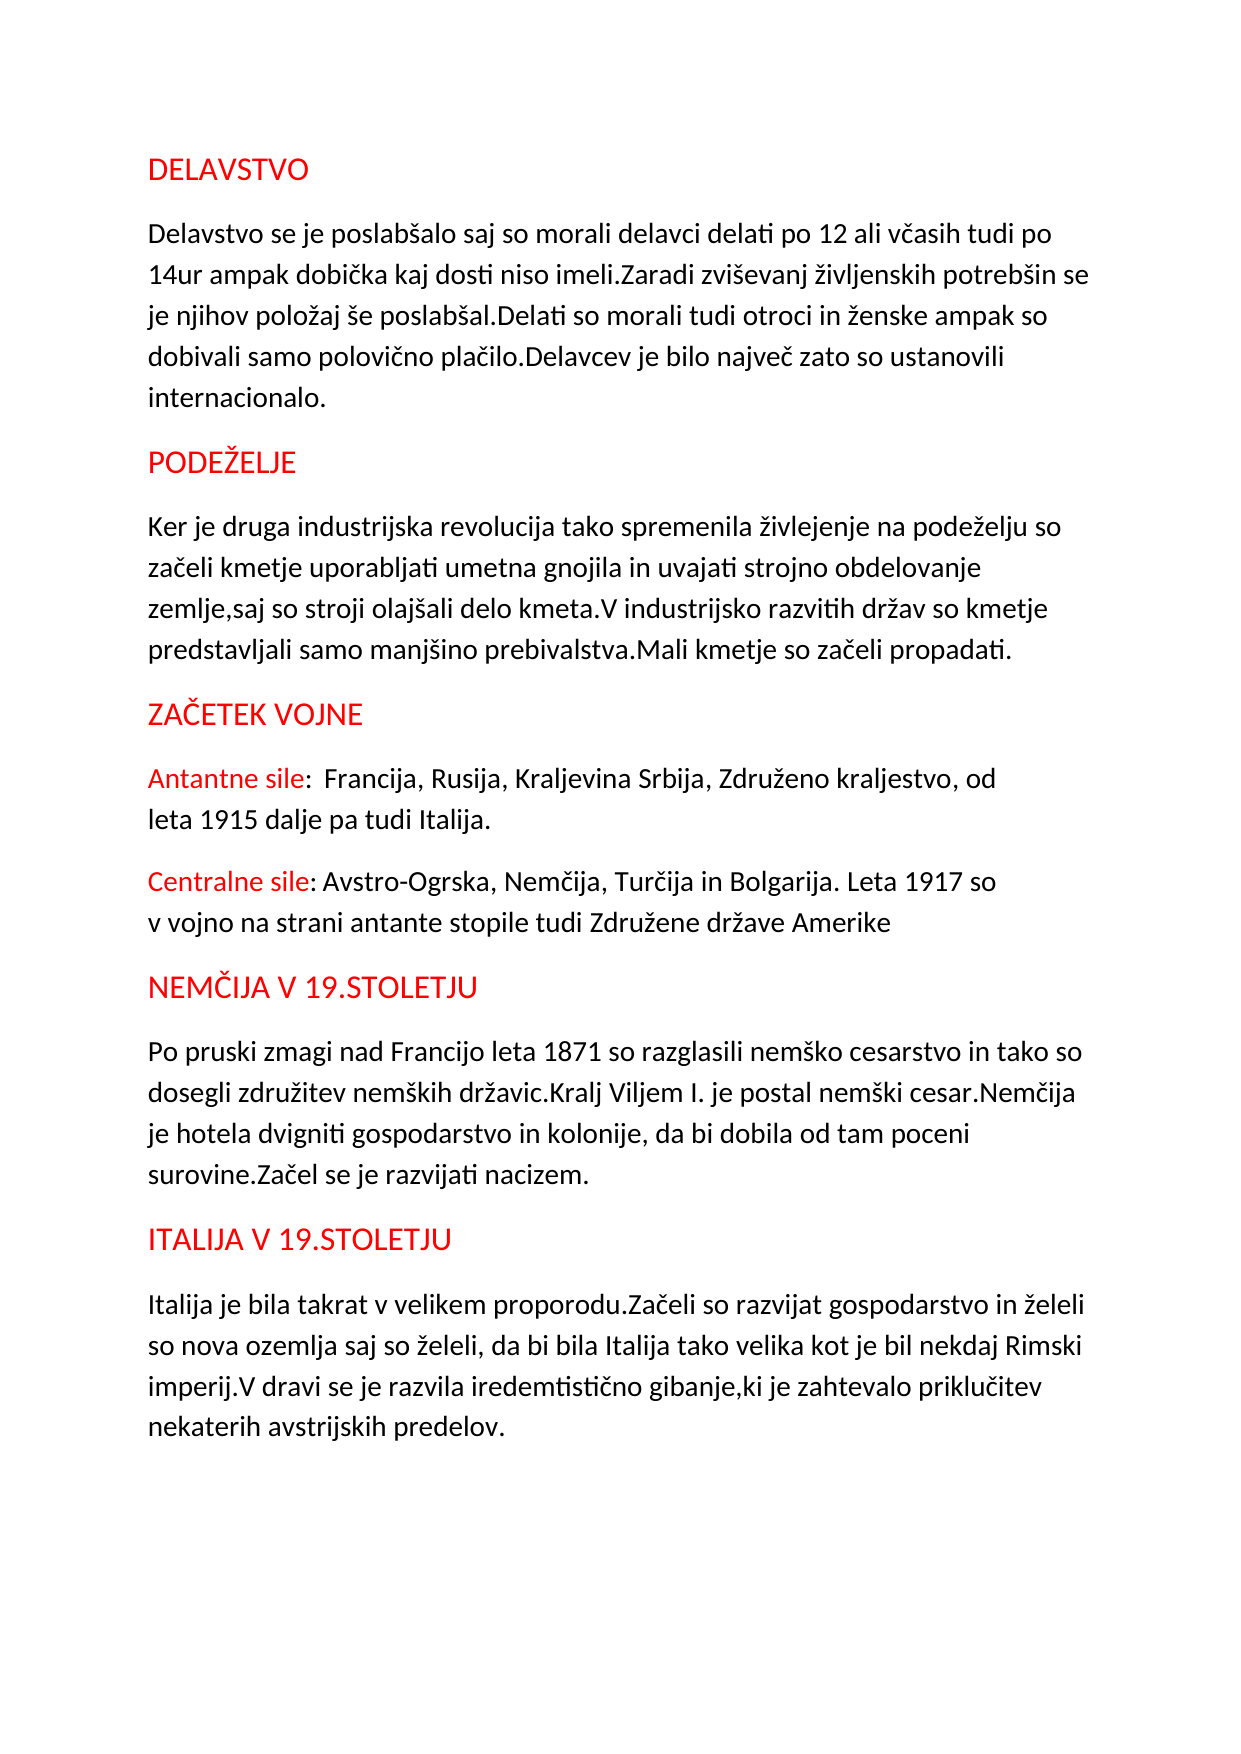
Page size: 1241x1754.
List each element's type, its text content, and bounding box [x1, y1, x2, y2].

text NEMČIJA V 19.STOLETJU [148, 966, 1093, 1007]
text Delavstvo se je poslabšalo saj so morali delavci delati po 12 ali včasih tudi po 14ur ampak dobička kaj dosti niso imeli.Zaradi zviševanj življenskih potrebšin se je njihov položaj še poslabšal.Delati so morali tudi otroci in ženske ampak so dobivali samo polovično plačilo.Delavcev je bilo največ zato so ustanovili internacionalo. [148, 215, 1093, 414]
text ITALIJA V 19.STOLETJU [148, 1218, 1093, 1259]
text Italija je bila takrat v velikem proporodu.Začeli so razvijat gospodarstvo in želeli so nova ozemlja saj so želeli, da bi bila Italija tako velika kot je bil nekdaj Rimski imperij.V dravi se je razvila iredemtistično gibanje,ki je zahtevalo priklučitev nekaterih avstrijskih predelov. [148, 1286, 1093, 1444]
text DELAVSTVO [148, 148, 1093, 188]
text Centralne sile: Avstro-Ogrska, Nemčija, Turčija in Bolgarija. Leta 1917 so v vojno na strani antante stopile tudi Združene države Amerike [148, 863, 1093, 940]
text ZAČETEK VOJNE [148, 693, 1093, 734]
text Ker je druga industrijska revolucija tako spremenila živlejenje na podeželju so začeli kmetje uporabljati umetna gnojila in uvajati strojno obdelovanje zemlje,saj so stroji olajšali delo kmeta.V industrijsko razvitih držav so kmetje predstavljali samo manjšino prebivalstva.Mali kmetje so začeli propadati. [148, 508, 1093, 667]
text Antantne sile: Francija, Rusija, Kraljevina Srbija, Združeno kraljestvo, od leta 1915 dalje pa tudi Italija. [148, 761, 1093, 837]
text PODEŽELJE [148, 441, 1093, 481]
text Po pruski zmagi nad Francijo leta 1871 so razglasili nemško cesarstvo in tako so dosegli združitev nemških državic.Kralj Viljem I. je postal nemški cesar.Nemčija je hotela dvigniti gospodarstvo in kolonije, da bi dobila od tam poceni surovine.Začel se je razvijati nacizem. [148, 1033, 1093, 1192]
